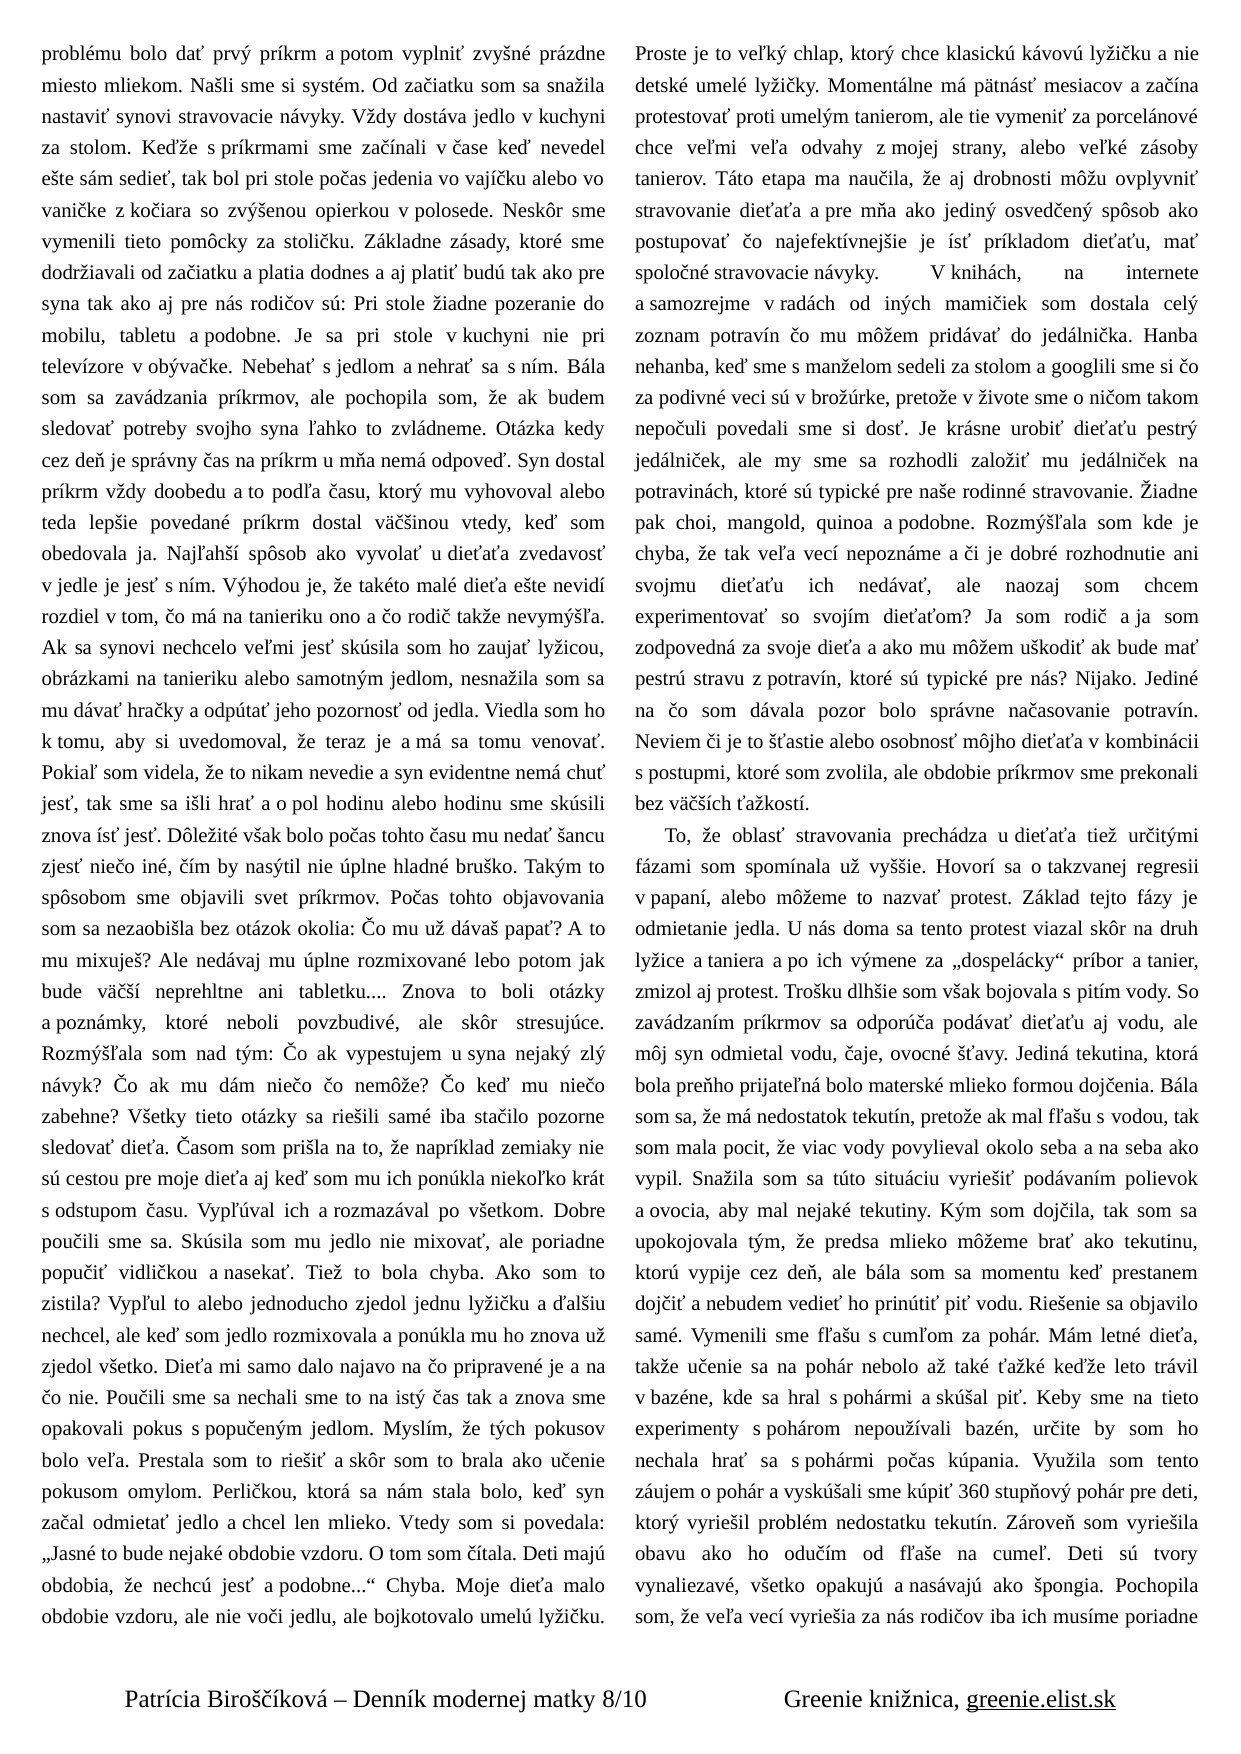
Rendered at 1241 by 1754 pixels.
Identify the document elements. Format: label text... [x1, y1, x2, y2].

text problému bolo dať prvý príkrm a potom vyplniť zvyšné prázdne miesto mliekom. Našli sme si systém. Od začiatku som sa snažila nastaviť synovi stravovacie návyky. Vždy dostáva jedlo v kuchyni za stolom. Keďže s príkrmami sme začínali v čase keď nevedel ešte sám sedieť, tak bol pri stole počas jedenia vo vajíčku alebo vo vaničke z kočiara so zvýšenou opierkou v polosede. Neskôr sme vymenili tieto pomôcky za stoličku. Základne zásady, ktoré sme dodržiavali od začiatku a platia dodnes a aj platiť budú tak ako pre syna tak ako aj pre nás rodičov sú: Pri stole žiadne pozeranie do mobilu, tabletu a podobne. Je sa pri stole v kuchyni nie pri televízore v obývačke. Nebehať s jedlom a nehrať sa s ním. Bála som sa zavádzania príkrmov, ale pochopila som, že ak budem sledovať potreby svojho syna ľahko to zvládneme. Otázka kedy cez deň je správny čas na príkrm u mňa nemá odpoveď. Syn dostal príkrm vždy doobedu a to podľa času, ktorý mu vyhovoval alebo teda lepšie povedané príkrm dostal väčšinou vtedy, keď som obedovala ja. Najľahší spôsob ako vyvolať u dieťaťa zvedavosť v jedle je jesť s ním. Výhodou je, že takéto malé dieťa ešte nevidí rozdiel v tom, čo má na tanieriku ono a čo rodič takže nevymýšľa. Ak sa synovi nechcelo veľmi jesť skúsila som ho zaujať lyžicou, obrázkami na tanieriku alebo samotným jedlom, nesnažila som sa mu dávať hračky a odpútať jeho pozornosť od jedla. Viedla som ho k tomu, aby si uvedomoval, že teraz je a má sa tomu venovať. Pokiaľ som videla, že to nikam nevedie a syn evidentne nemá chuť jesť, tak sme sa išli hrať a o pol hodinu alebo hodinu sme skúsili znova ísť jesť. Dôležité však bolo počas tohto času mu nedať šancu zjesť niečo iné, čím by nasýtil nie úplne hladné bruško. Takým to spôsobom sme objavili svet príkrmov. Počas tohto objavovania som sa nezaobišla bez otázok okolia: Čo mu už dávaš papať? A to mu mixuješ? Ale nedávaj mu úplne rozmixované lebo potom jak bude väčší neprehltne ani tabletku.... Znova to boli otázky a poznámky, ktoré neboli povzbudivé, ale skôr stresujúce. Rozmýšľala som nad tým: Čo ak vypestujem u syna nejaký zlý návyk? Čo ak mu dám niečo čo nemôže? Čo keď mu niečo zabehne? Všetky tieto otázky sa riešili samé iba stačilo pozorne sledovať dieťa. Časom som prišla na to, že napríklad zemiaky nie sú cestou pre moje dieťa aj keď som mu ich ponúkla niekoľko krát s odstupom času. Vypľúval ich a rozmazával po všetkom. Dobre poučili sme sa. Skúsila som mu jedlo nie mixovať, ale poriadne popučiť vidličkou a nasekať. Tiež to bola chyba. Ako som to zistila? Vypľul to alebo jednoducho zjedol jednu lyžičku a ďalšiu nechcel, ale keď som jedlo rozmixovala a ponúkla mu ho znova už zjedol všetko. Dieťa mi samo dalo najavo na čo pripravené je a na čo nie. Poučili sme sa nechali sme to na istý čas tak a znova sme opakovali pokus s popučeným jedlom. Myslím, že tých pokusov bolo veľa. Prestala som to riešiť a skôr som to brala ako učenie pokusom omylom. Perličkou, ktorá sa nám stala bolo, keď syn začal odmietať jedlo a chcel len mlieko. Vtedy som si povedala: „Jasné to bude nejaké obdobie vzdoru. O tom som čítala. Deti majú obdobia, že nechcú jesť a podobne...“ Chyba. Moje dieťa malo obdobie vzdoru, ale nie voči jedlu, ale bojkotovalo umelú lyžičku. [41, 41, 605, 1628]
text Proste je to veľký chlap, ktorý chce klasickú kávovú lyžičku a nie detské umelé lyžičky. Momentálne má pätnásť mesiacov a začína protestovať proti umelým tanierom, ale tie vymeniť za porcelánové chce veľmi veľa odvahy z mojej strany, alebo veľké zásoby tanierov. Táto etapa ma naučila, že aj drobnosti môžu ovplyvniť stravovanie dieťaťa a pre mňa ako jediný osvedčený spôsob ako postupovať čo najefektívnejšie je ísť príkladom dieťaťu, mať spoločné stravovacie návyky. V knihách, na internete a samozrejme v radách od iných mamičiek som dostala celý zoznam potravín čo mu môžem pridávať do jedálnička. Hanba nehanba, keď sme s manželom sedeli za stolom a googlili sme si čo za podivné veci sú v brožúrke, pretože v živote sme o ničom takom nepočuli povedali sme si dosť. Je krásne urobiť dieťaťu pestrý jedálniček, ale my sme sa rozhodli založiť mu jedálniček na potravinách, ktoré sú typické pre naše rodinné stravovanie. Žiadne pak choi, mangold, quinoa a podobne. Rozmýšľala som kde je chyba, že tak veľa vecí nepoznáme a či je dobré rozhodnutie ani svojmu dieťaťu ich nedávať, ale naozaj som chcem experimentovať so svojím dieťaťom? Ja som rodič a ja som zodpovedná za svoje dieťa a ako mu môžem uškodiť ak bude mať pestrú stravu z potravín, ktoré sú typické pre nás? Nijako. Jediné na čo som dávala pozor bolo správne načasovanie potravín. Neviem či je to šťastie alebo osobnosť môjho dieťaťa v kombinácii s postupmi, ktoré som zvolila, ale obdobie príkrmov sme prekonali bez väčších ťažkostí. [635, 41, 1199, 815]
text To, že oblasť stravovania prechádza u dieťaťa tiež určitými fázami som spomínala už vyššie. Hovorí sa o takzvanej regresii v papaní, alebo môžeme to nazvať protest. Základ tejto fázy je odmietanie jedla. U nás doma sa tento protest viazal skôr na druh lyžice a taniera a po ich výmene za „dospelácky“ príbor a tanier, zmizol aj protest. Trošku dlhšie som však bojovala s pitím vody. So zavádzaním príkrmov sa odporúča podávať dieťaťu aj vodu, ale môj syn odmietal vodu, čaje, ovocné šťavy. Jediná tekutina, ktorá bola preňho prijateľná bolo materské mlieko formou dojčenia. Bála som sa, že má nedostatok tekutín, pretože ak mal fľašu s vodou, tak som mala pocit, že viac vody povylieval okolo seba a na seba ako vypil. Snažila som sa túto situáciu vyriešiť podávaním polievok a ovocia, aby mal nejaké tekutiny. Kým som dojčila, tak som sa upokojovala tým, že predsa mlieko môžeme brať ako tekutinu, ktorú vypije cez deň, ale bála som sa momentu keď prestanem dojčiť a nebudem vedieť ho prinútiť piť vodu. Riešenie sa objavilo samé. Vymenili sme fľašu s cumľom za pohár. Mám letné dieťa, takže učenie sa na pohár nebolo až také ťažké keďže leto trávil v bazéne, kde sa hral s pohármi a skúšal piť. Keby sme na tieto experimenty s pohárom nepoužívali bazén, určite by som ho nechala hrať sa s pohármi počas kúpania. Využila som tento záujem o pohár a vyskúšali sme kúpiť 360 stupňový pohár pre deti, ktorý vyriešil problém nedostatku tekutín. Zároveň som vyriešila obavu ako ho odučím od fľaše na cumeľ. Deti sú tvory vynaliezavé, všetko opakujú a nasávajú ako špongia. Pochopila som, že veľa vecí vyriešia za nás rodičov iba ich musíme poriadne [635, 823, 1199, 1628]
